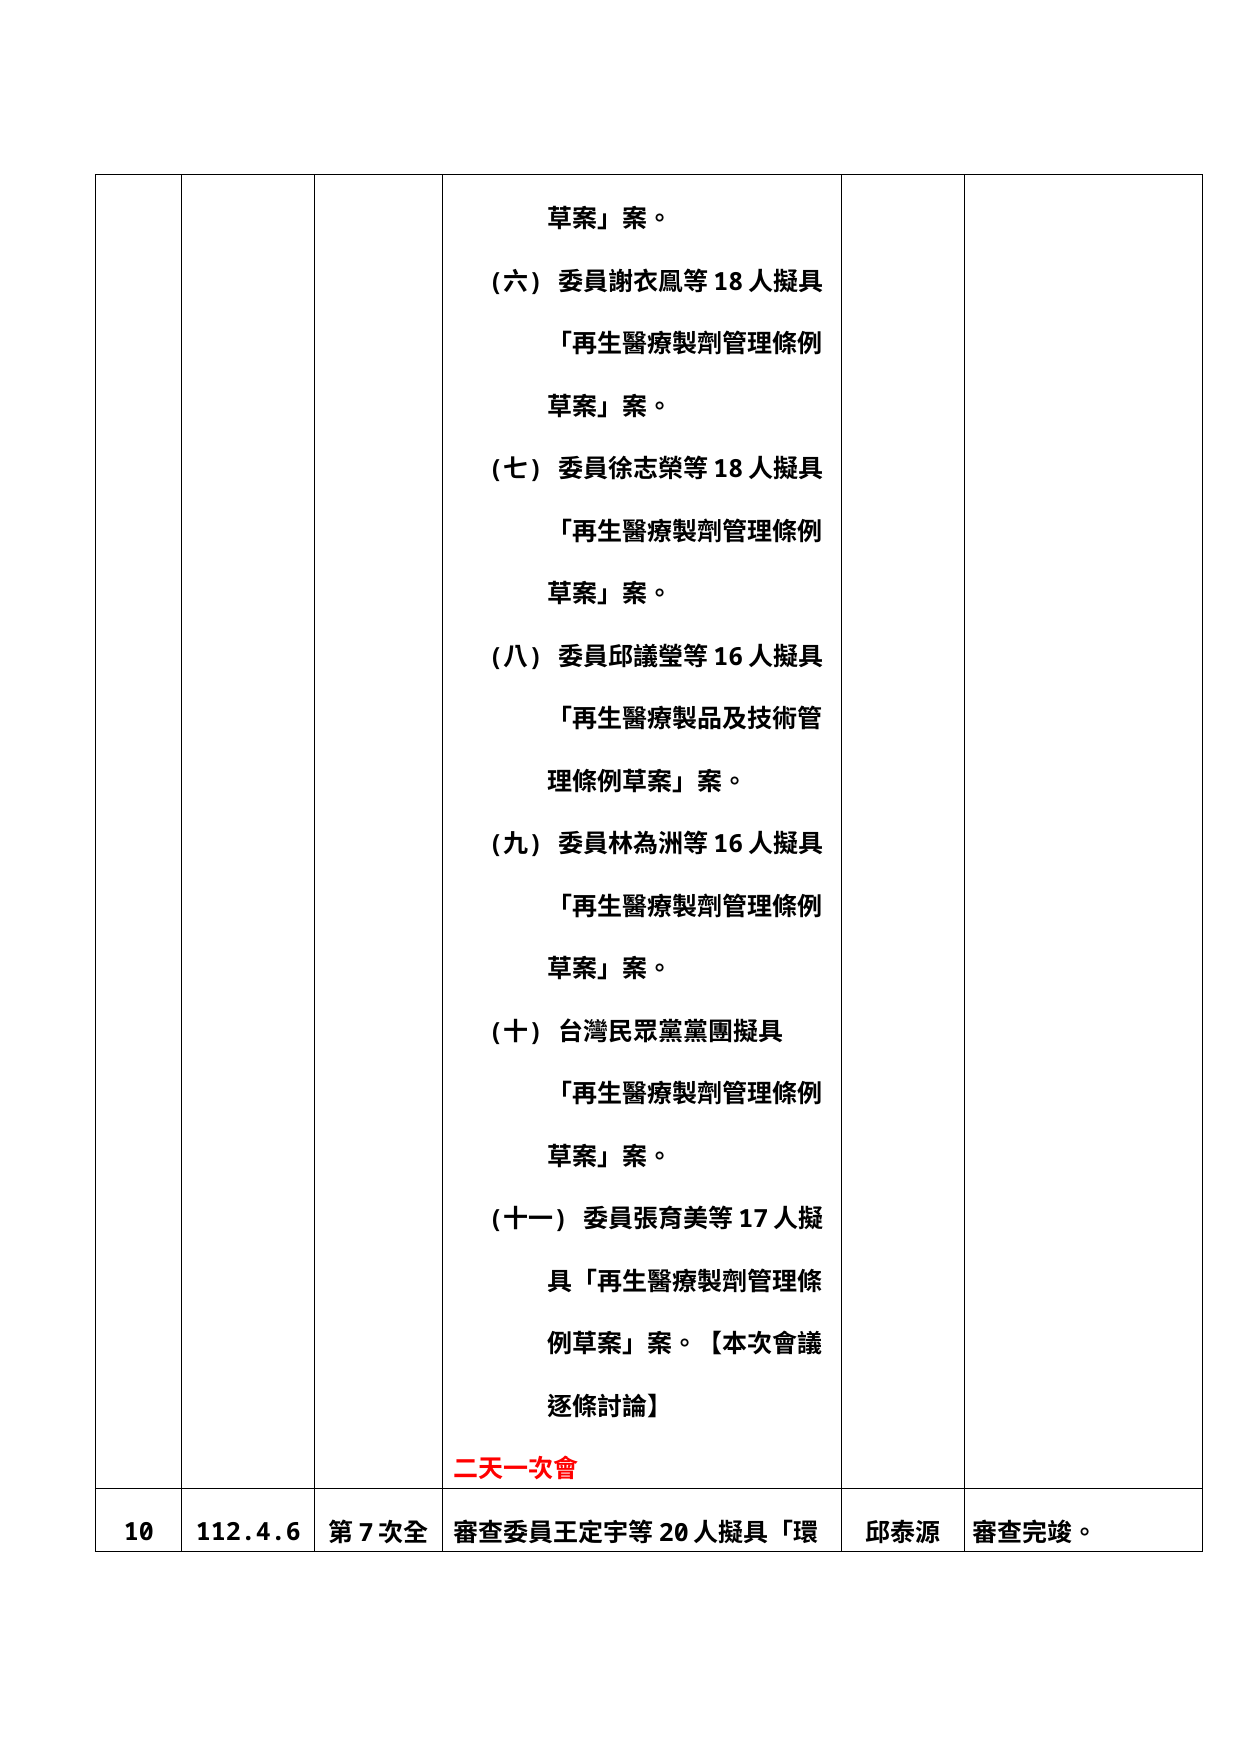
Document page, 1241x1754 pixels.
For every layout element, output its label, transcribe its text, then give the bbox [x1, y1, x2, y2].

table_cell [965, 175, 1202, 1488]
table_cell [96, 175, 181, 1488]
table_cell [315, 175, 442, 1488]
table_cell [842, 175, 964, 1488]
table_cell 審查完竣。 [965, 1489, 1202, 1551]
table_cell 草案」案。 (六) 委員謝衣鳯等18人擬具「再生醫療製劑管理條例草案」案。 (七) 委員徐志榮等18人擬具「再生醫療製劑管理條例草案」案。 (八) 委員邱議瑩等16人擬具「再生醫療製品及技術管理條例草案」案。 (九) 委員林為洲等16人擬具「再生醫療製劑管理條例草案」案。 (十) 台灣民眾黨黨團擬具「再生醫療製劑管理條例草案」案。 (十一) 委員張育美等17人擬具「再生醫療製劑管理條例草案」案。【本次會議逐條討論】 二天一次會 [443, 175, 841, 1488]
table_cell [182, 175, 314, 1488]
table_cell 第7次全 [315, 1489, 442, 1551]
table_cell 邱泰源 [842, 1489, 964, 1551]
table_cell 112.4.6 [182, 1489, 314, 1551]
table_cell 10 [96, 1489, 181, 1551]
table_cell 審查委員王定宇等20人擬具「環 [443, 1489, 841, 1551]
